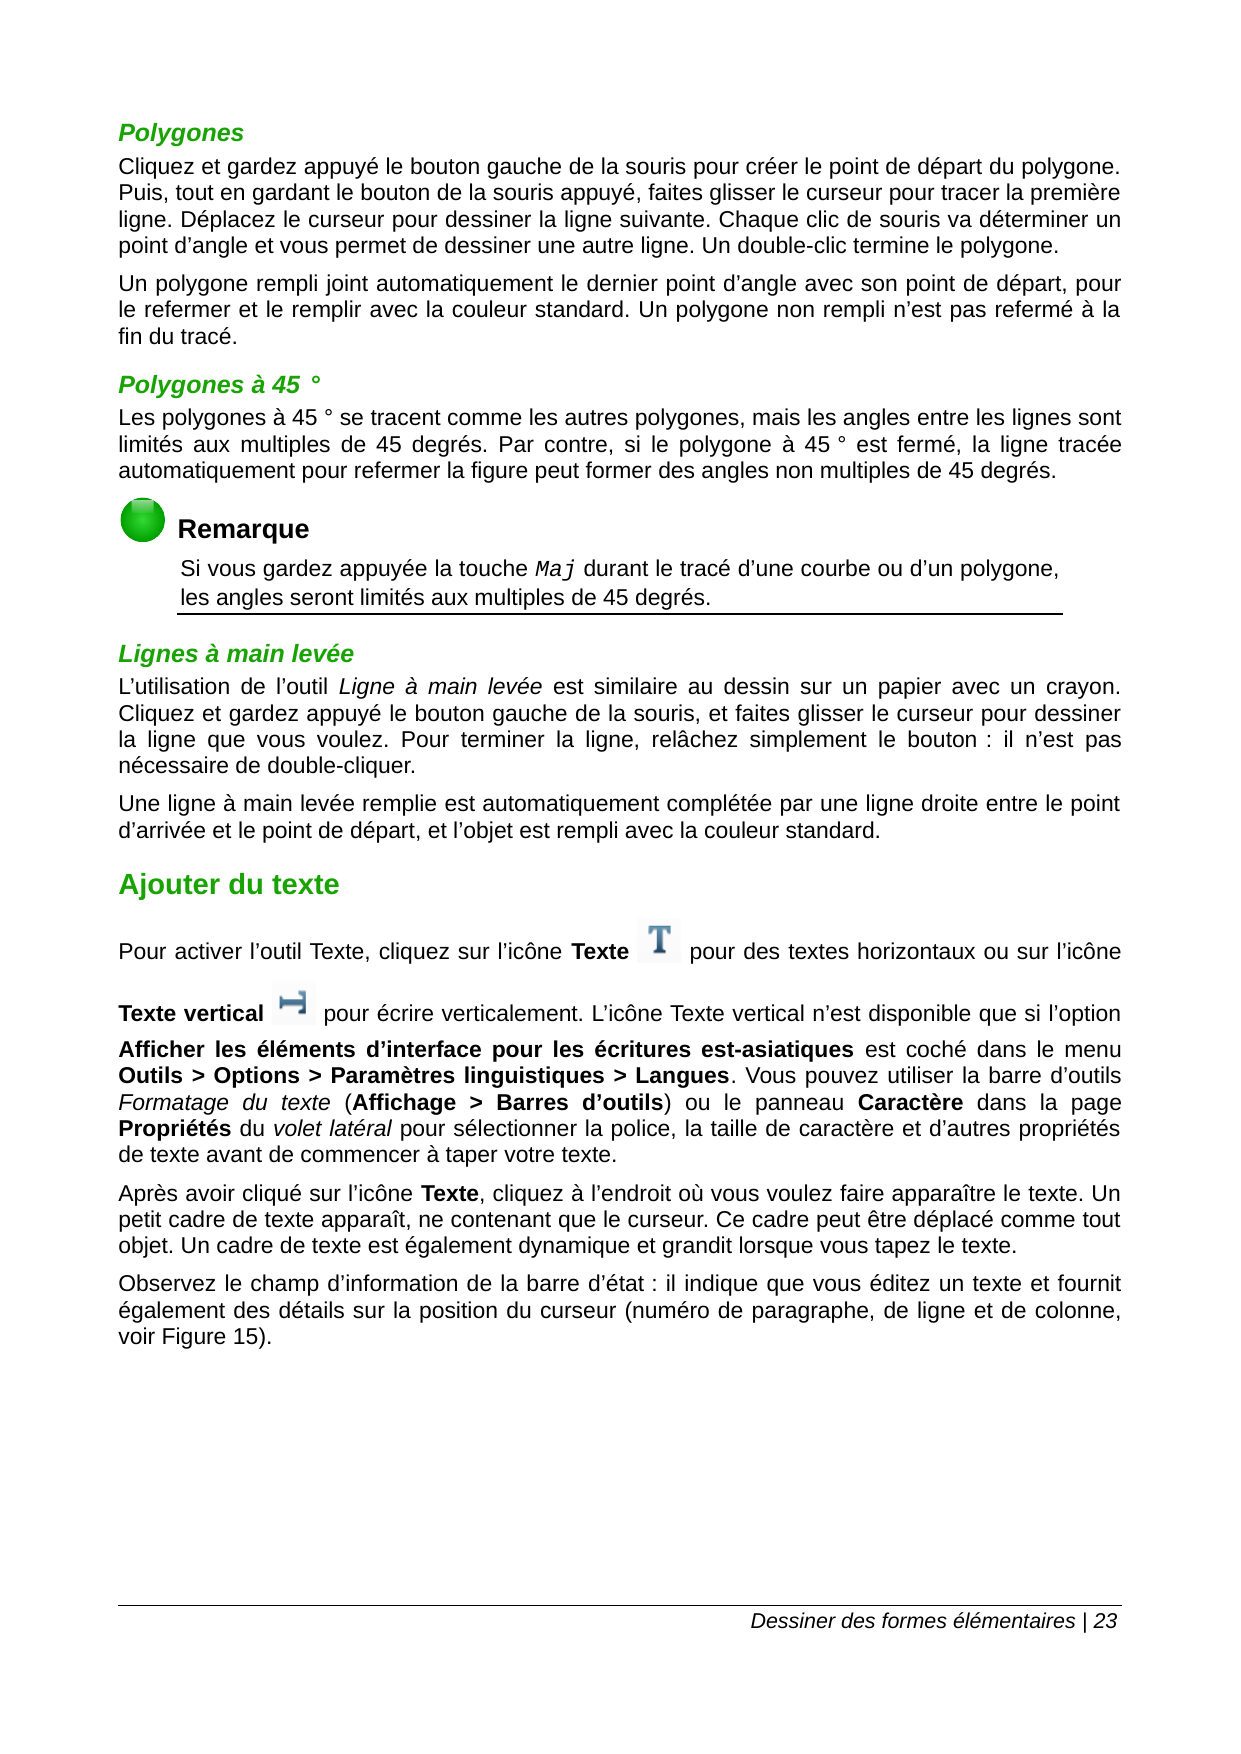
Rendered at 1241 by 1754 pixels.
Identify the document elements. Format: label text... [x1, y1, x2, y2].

text Observez le champ d’information de la barre d’état : il indique que vous éditez un texte et fournit également des détails sur la position du curseur (numéro de paragraphe, de ligne et de colonne, voir Figure 15). [118, 1270, 1122, 1349]
subtitle Ajouter du texte [118, 867, 1122, 900]
text L’utilisation de l’outil Ligne à main levée est similaire au dessin sur un papier avec un crayon. Cliquez et gardez appuyé le bouton gauche de la souris, et faites glisser le curseur pour dessiner la ligne que vous voulez. Pour terminer la ligne, relâchez simplement le bouton : il n’est pas nécessaire de double-cliquer. [118, 673, 1122, 779]
text Après avoir cliqué sur l’icône Texte, cliquez à l’endroit où vous voulez faire apparaître le texte. Un petit cadre de texte apparaît, ne contenant que le curseur. Ce cadre peut être déplacé comme tout objet. Un cadre de texte est également dynamique et grandit lorsque vous tapez le texte. [118, 1179, 1122, 1259]
text Les polygones à 45 ° se tracent comme les autres polygones, mais les angles entre les lignes sont limités aux multiples de 45 degrés. Par contre, si le polygone à 45 ° est fermé, la ligne tracée automatiquement pour refermer la figure peut former des angles non multiples de 45 degrés. [118, 404, 1122, 483]
text Pour activer l’outil Texte, cliquez sur l’icône Texte pour des textes horizontaux ou sur l’icône Texte vertical pour écrire verticalement. L’icône Texte vertical n’est disponible que si l’option Afficher les éléments d’interface pour les écritures est-asiatiques est coché dans le menu Outils > Options > Paramètres linguistiques > Langues. Vous pouvez utiliser la barre d’outils Formatage du texte (Affichage > Barres d’outils) ou le panneau Caractère dans la page Propriétés du volet latéral pour sélectionner la police, la taille de caractère et d’autres propriétés de texte avant de commencer à taper votre texte. [118, 912, 1122, 1168]
subtitle Polygones [118, 118, 1122, 147]
subtitle Lignes à main levée [118, 638, 1122, 667]
text Un polygone rempli joint automatiquement le dernier point d’angle avec son point de départ, pour le refermer et le remplir avec la couleur standard. Un polygone non rempli n’est pas refermé à la fin du tracé. [118, 270, 1122, 349]
text Cliquez et gardez appuyé le bouton gauche de la souris pour créer le point de départ du polygone. Puis, tout en gardant le bouton de la souris appuyé, faites glisser le curseur pour tracer la première ligne. Déplacez le curseur pour dessiner la ligne suivante. Chaque clic de souris va déterminer un point d’angle et vous permet de dessiner une autre ligne. Un double-clic termine le polygone. [118, 153, 1122, 258]
subtitle Polygones à 45 ° [118, 370, 1122, 398]
subtitle Remarque [118, 495, 1122, 544]
picture [637, 918, 682, 963]
text Une ligne à main levée remplie est automatiquement complétée par une ligne droite entre le point d’arrivée et le point de départ, et l’objet est rempli avec la couleur standard. [118, 790, 1122, 843]
picture [271, 980, 316, 1025]
text Si vous gardez appuyée la touche Maj durant le tracé d’une courbe ou d’un polygone, les angles seront limités aux multiples de 45 degrés. [177, 552, 1063, 613]
